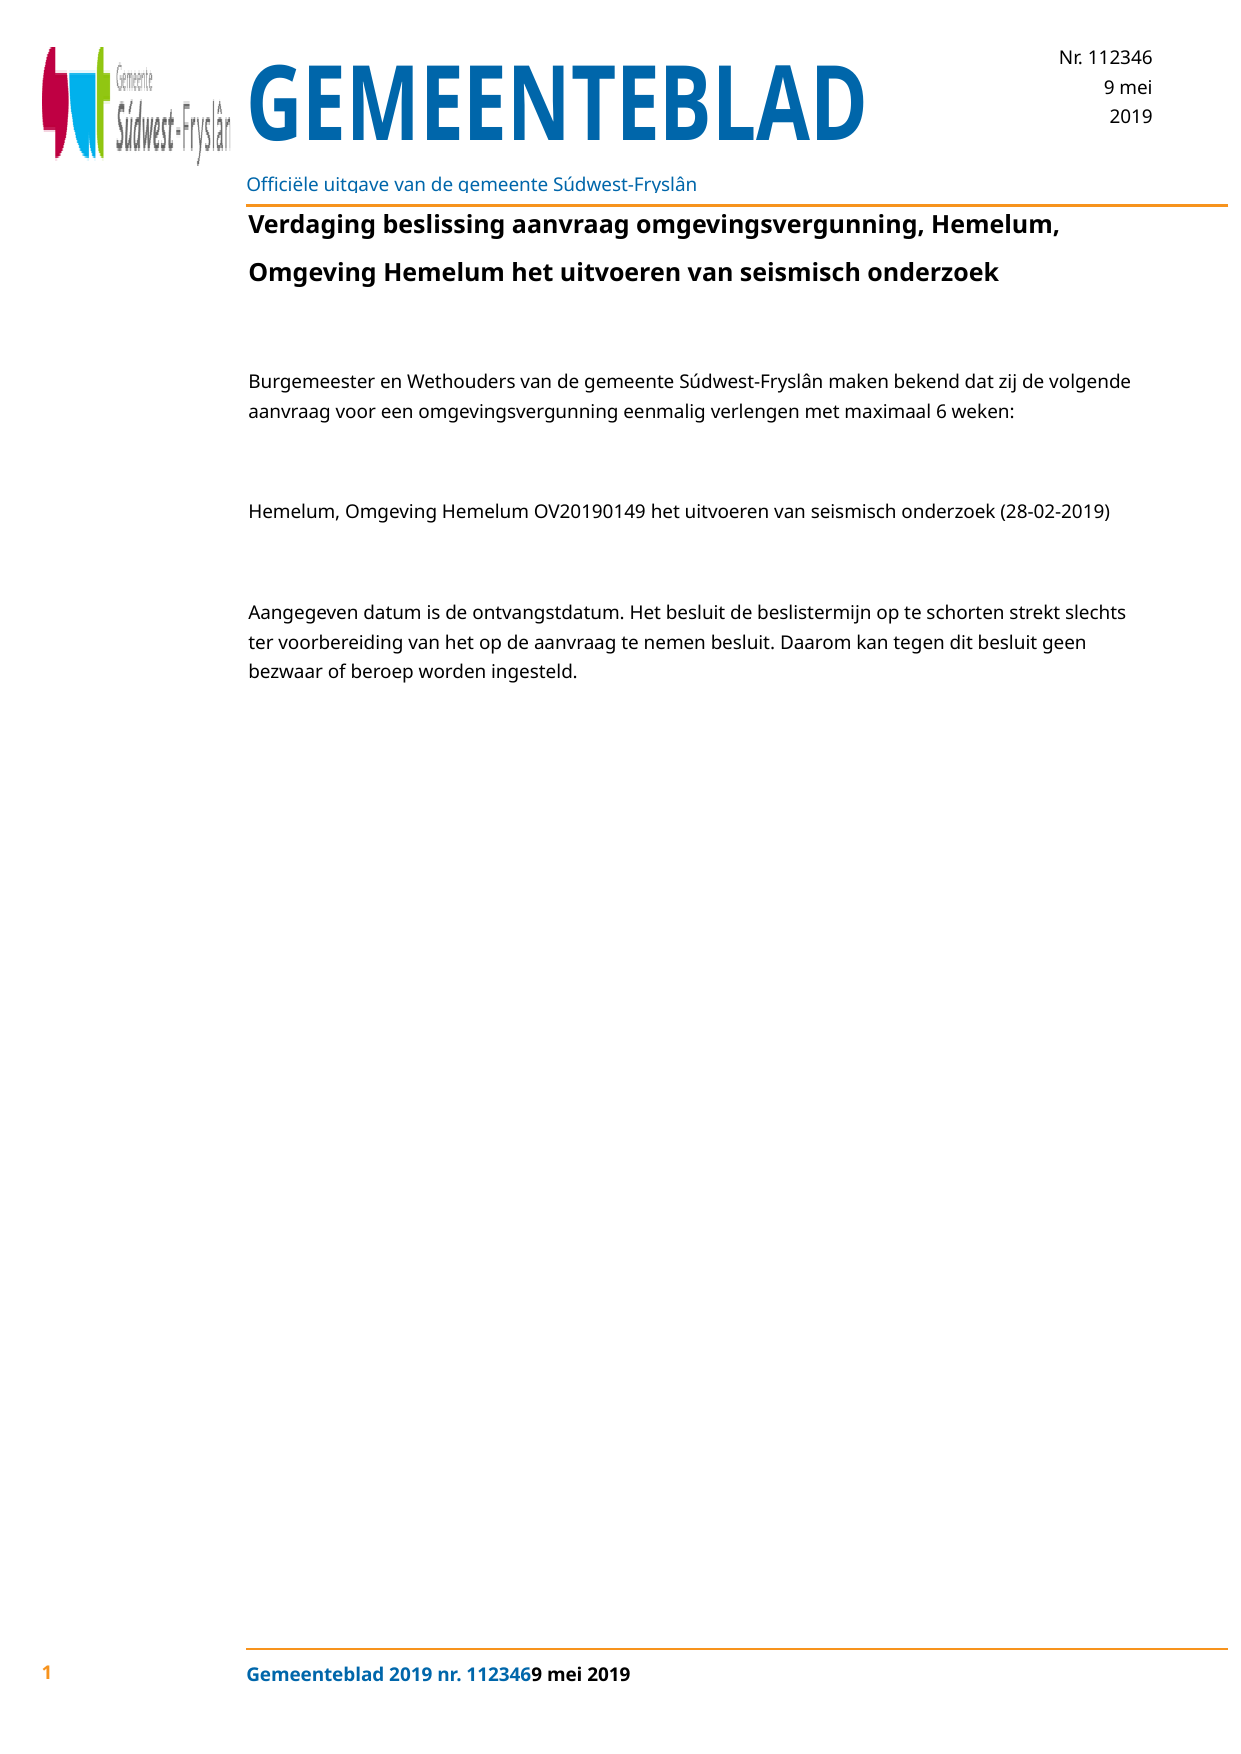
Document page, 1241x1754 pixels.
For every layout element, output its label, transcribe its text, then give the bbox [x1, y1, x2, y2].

picture [41, 47, 231, 172]
text Hemelum, Omgeving Hemelum OV20190149 het uitvoeren van seismisch onderzoek (28-02-2019) [248, 499, 1152, 524]
text Burgemeester en Wethouders van de gemeente Súdwest-Fryslân maken bekend dat zij de volgende aanvraag voor een omgevingsvergunning eenmalig verlengen met maximaal 6 weken: [248, 368, 1152, 424]
text Aangegeven datum is de ontvangstdatum. Het besluit de beslistermijn op te schorten strekt slechts ter voorbereiding van het op de aanvraag te nemen besluit. Daarom kan tegen dit besluit geen bezwaar of beroep worden ingesteld. [248, 599, 1152, 684]
text Verdaging beslissing aanvraag omgevingsvergunning, Hemelum, Omgeving Hemelum het uitvoeren van seismisch onderzoek [248, 207, 1152, 288]
